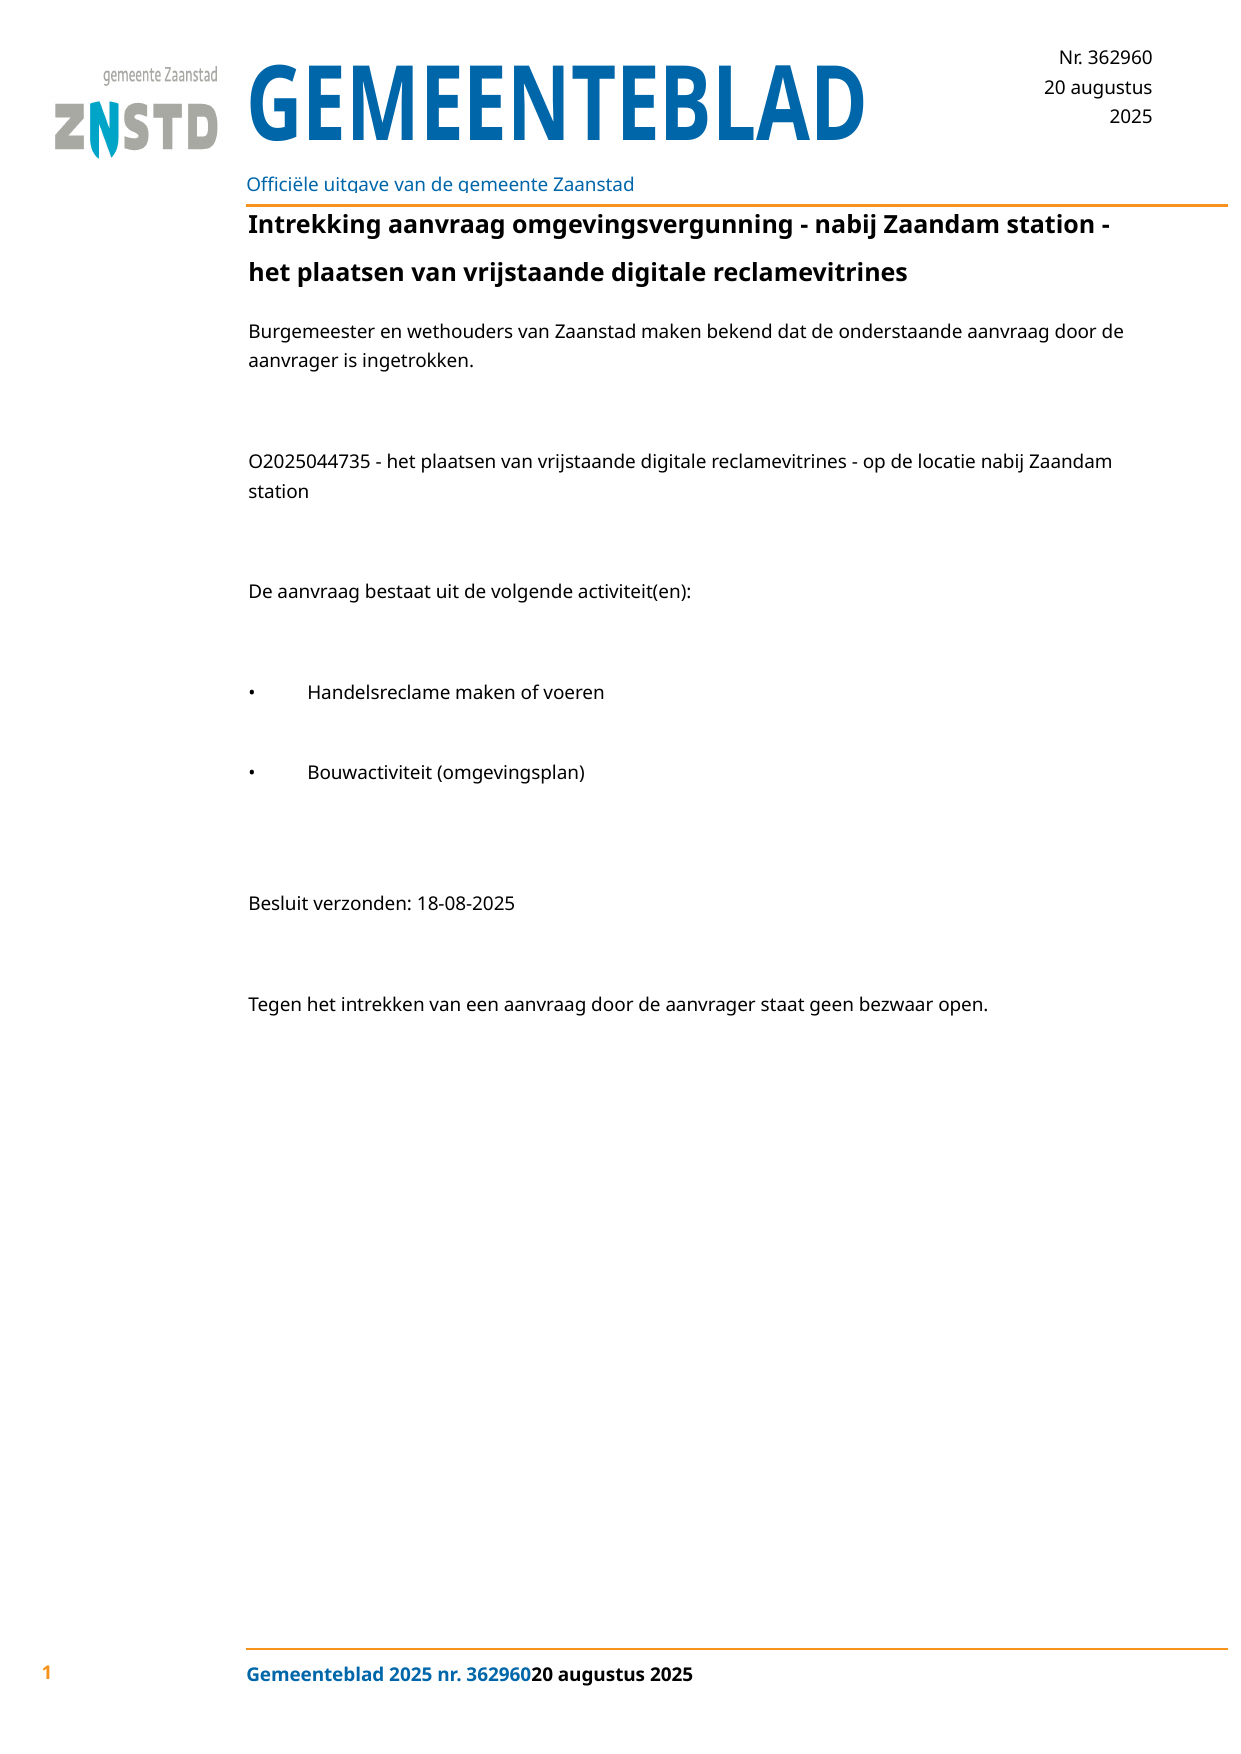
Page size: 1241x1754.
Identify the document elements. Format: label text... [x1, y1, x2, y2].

text O2025044735 - het plaatsen van vrijstaande digitale reclamevitrines - op de locatie nabij Zaandam station [248, 448, 1152, 504]
list Handelsreclame maken of voeren [248, 679, 1152, 705]
picture [41, 47, 231, 172]
text Burgemeester en wethouders van Zaanstad maken bekend dat de onderstaande aanvraag door de aanvrager is ingetrokken. [248, 318, 1152, 373]
text Intrekking aanvraag omgevingsvergunning - nabij Zaandam station - het plaatsen van vrijstaande digitale reclamevitrines [248, 207, 1152, 288]
text De aanvraag bestaat uit de volgende activiteit(en): [248, 579, 1152, 604]
text Besluit verzonden: 18-08-2025 [248, 890, 1152, 916]
text Tegen het intrekken van een aanvraag door de aanvrager staat geen bezwaar open. [248, 991, 1152, 1017]
list Bouwactiviteit (omgevingsplan) [248, 759, 1152, 785]
